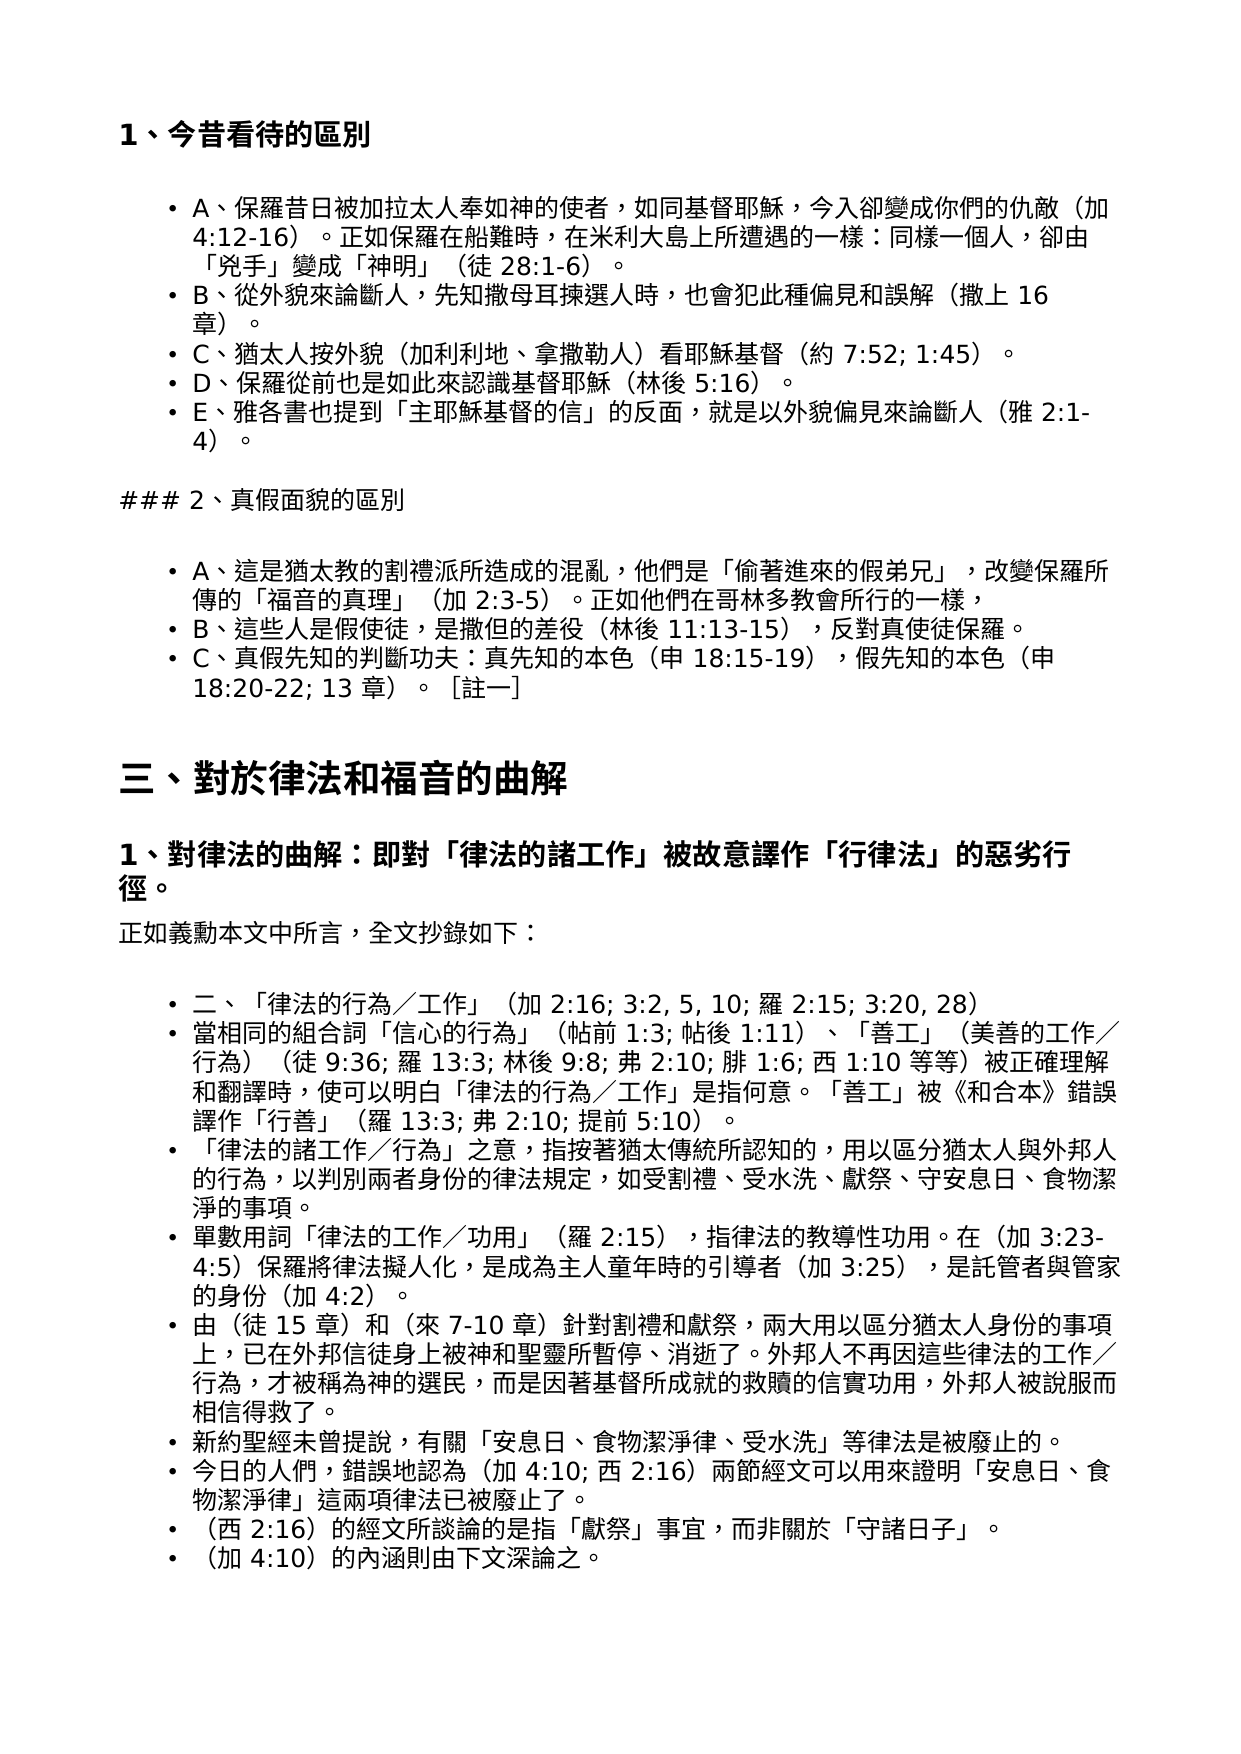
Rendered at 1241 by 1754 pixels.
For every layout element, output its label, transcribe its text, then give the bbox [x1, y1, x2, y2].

list D、保羅從前也是如此來認識基督耶穌（林後 5:16）。 [177, 369, 1122, 398]
list 新約聖經未曾提說，有關「安息日、食物潔淨律、受水洗」等律法是被廢止的。 [177, 1428, 1122, 1457]
list 二、「律法的行為／工作」（加 2:16; 3:2, 5, 10; 羅 2:15; 3:20, 28） [177, 990, 1122, 1019]
list （西 2:16）的經文所談論的是指「獻祭」事宜，而非關於「守諸日子」。 [177, 1515, 1122, 1544]
list 單數用詞「律法的工作／功用」（羅 2:15），指律法的教導性功用。在（加 3:23-4:5）保羅將律法擬人化，是成為主人童年時的引導者（加 3:25），是託管者與管家的身份（加 4:2）。 [177, 1223, 1122, 1311]
list 由（徒 15 章）和（來 7-10 章）針對割禮和獻祭，兩大用以區分猶太人身份的事項上，已在外邦信徒身上被神和聖靈所暫停、消逝了。外邦人不再因這些律法的工作／行為，才被稱為神的選民，而是因著基督所成就的救贖的信實功用，外邦人被說服而相信得救了。 [177, 1311, 1122, 1428]
list 「律法的諸工作／行為」之意，指按著猶太傳統所認知的，用以區分猶太人與外邦人的行為，以判別兩者身份的律法規定，如受割禮、受水洗、獻祭、守安息日、食物潔淨的事項。 [177, 1136, 1122, 1223]
list A、保羅昔日被加拉太人奉如神的使者，如同基督耶穌，今入卻變成你們的仇敵（加 4:12-16）。正如保羅在船難時，在米利大島上所遭遇的一樣：同樣一個人，卻由「兇手」變成「神明」（徒 28:1-6）。 [177, 194, 1122, 282]
list 今日的人們，錯誤地認為（加 4:10; 西 2:16）兩節經文可以用來證明「安息日、食物潔淨律」這兩項律法已被廢止了。 [177, 1457, 1122, 1515]
list 當相同的組合詞「信心的行為」（帖前 1:3; 帖後 1:11）、「善工」（美善的工作／行為）（徒 9:36; 羅 13:3; 林後 9:8; 弗 2:10; 腓 1:6; 西 1:10 等等）被正確理解和翻譯時，使可以明白「律法的行為／工作」是指何意。「善工」被《和合本》錯誤譯作「行善」（羅 13:3; 弗 2:10; 提前 5:10）。 [177, 1019, 1122, 1136]
text 正如義勳本文中所言，全文抄錄如下： [118, 919, 1122, 948]
list E、雅各書也提到「主耶穌基督的信」的反面，就是以外貌偏見來論斷人（雅 2:1-4）。 [177, 398, 1122, 457]
list B、從外貌來論斷人，先知撒母耳揀選人時，也會犯此種偏見和誤解（撒上 16 章）。 [177, 282, 1122, 340]
list A、這是猶太教的割禮派所造成的混亂，他們是「偷著進來的假弟兄」，改變保羅所傳的「福音的真理」（加 2:3-5）。正如他們在哥林多教會所行的一樣， [177, 557, 1122, 616]
list C、真假先知的判斷功夫：真先知的本色（申 18:15-19），假先知的本色（申 18:20-22; 13 章）。［註一］ [177, 645, 1122, 703]
subtitle 1、今昔看待的區別 [118, 118, 1122, 152]
list C、猶太人按外貌（加利利地、拿撒勒人）看耶穌基督（約 7:52; 1:45）。 [177, 340, 1122, 369]
list B、這些人是假使徒，是撒但的差役（林後 11:13-15），反對真使徒保羅。 [177, 616, 1122, 645]
text ### 2、真假面貌的區別 [118, 486, 1122, 515]
subtitle 三、對於律法和福音的曲解 [118, 757, 1122, 801]
subtitle 1、對律法的曲解：即對「律法的諸工作」被故意譯作「行律法」的惡劣行徑。 [118, 839, 1122, 907]
list （加 4:10）的內涵則由下文深論之。 [177, 1544, 1122, 1573]
